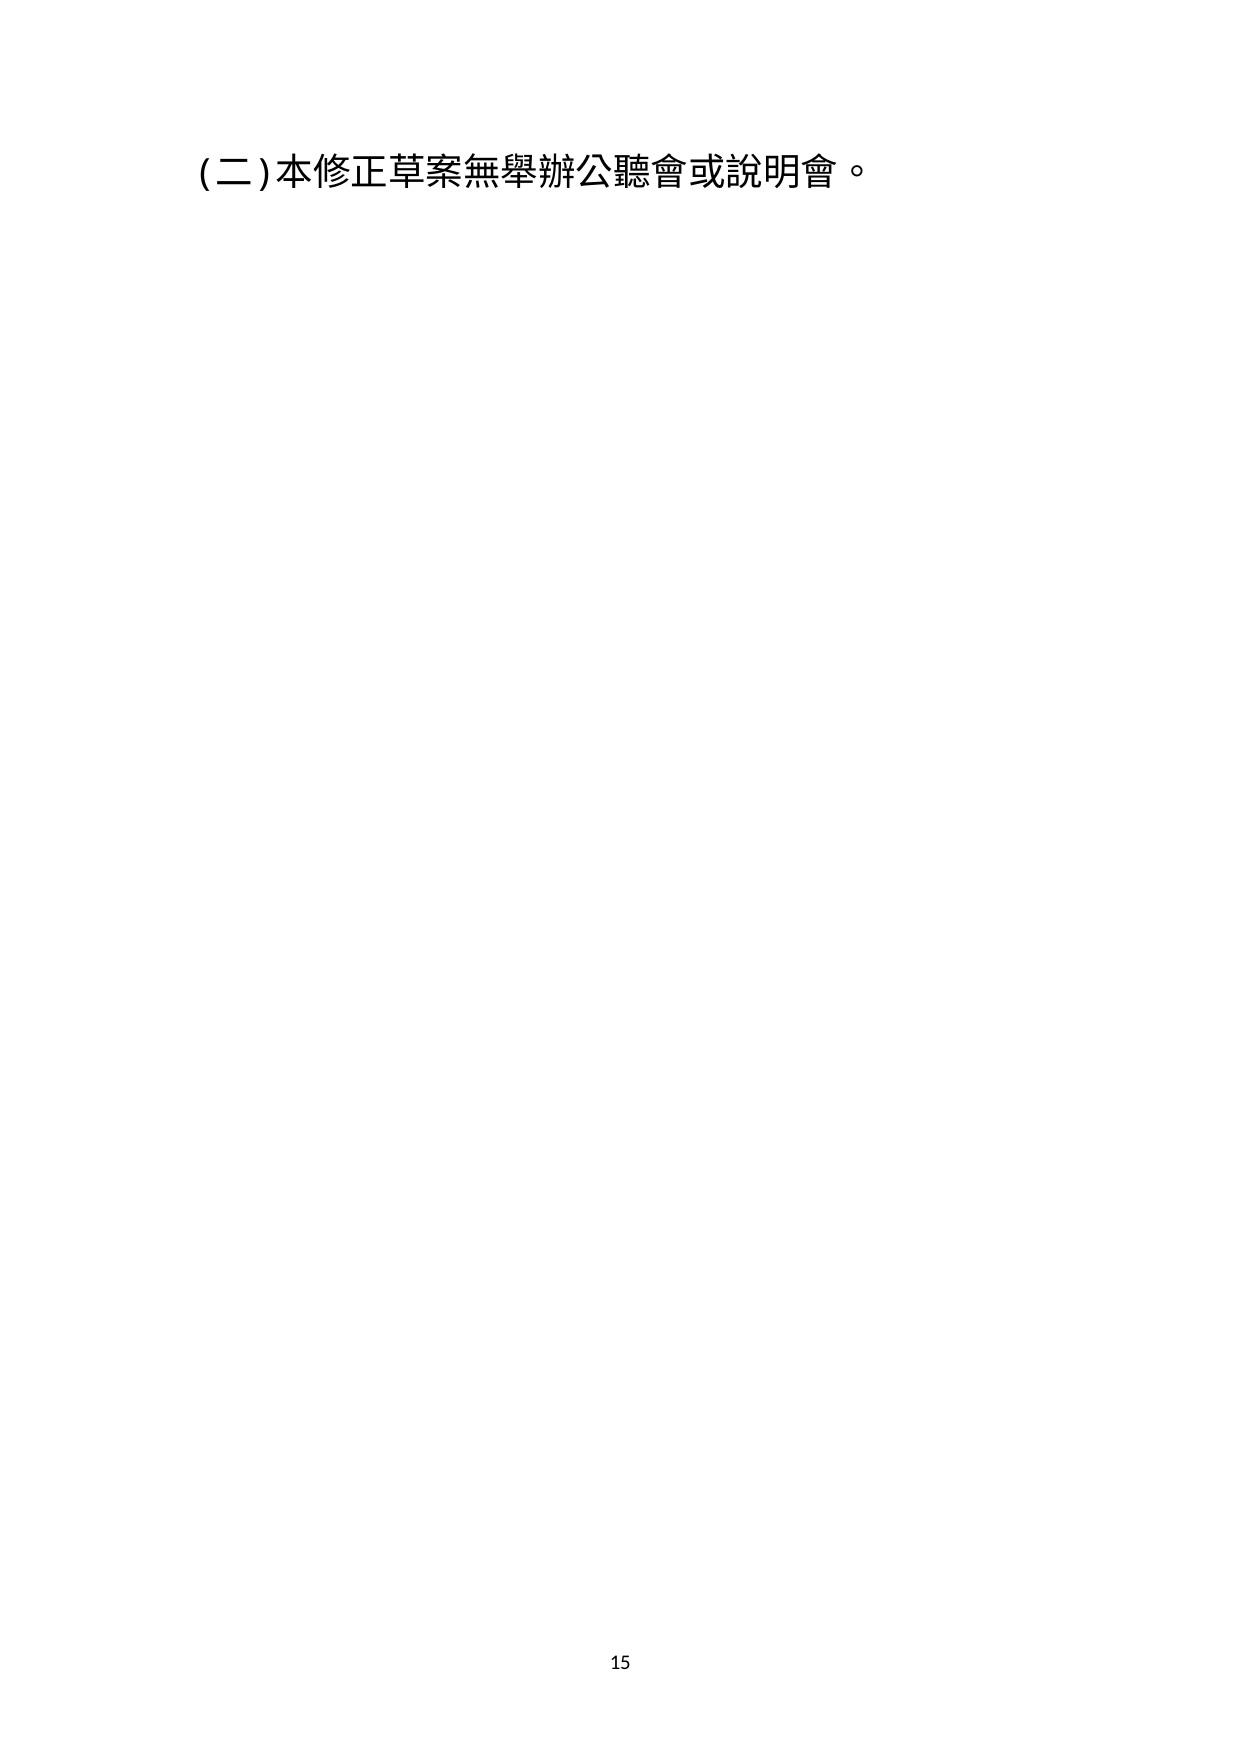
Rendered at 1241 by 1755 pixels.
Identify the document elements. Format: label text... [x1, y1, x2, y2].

text (二)本修正草案無舉辦公聽會或說明會。 [118, 127, 1122, 189]
